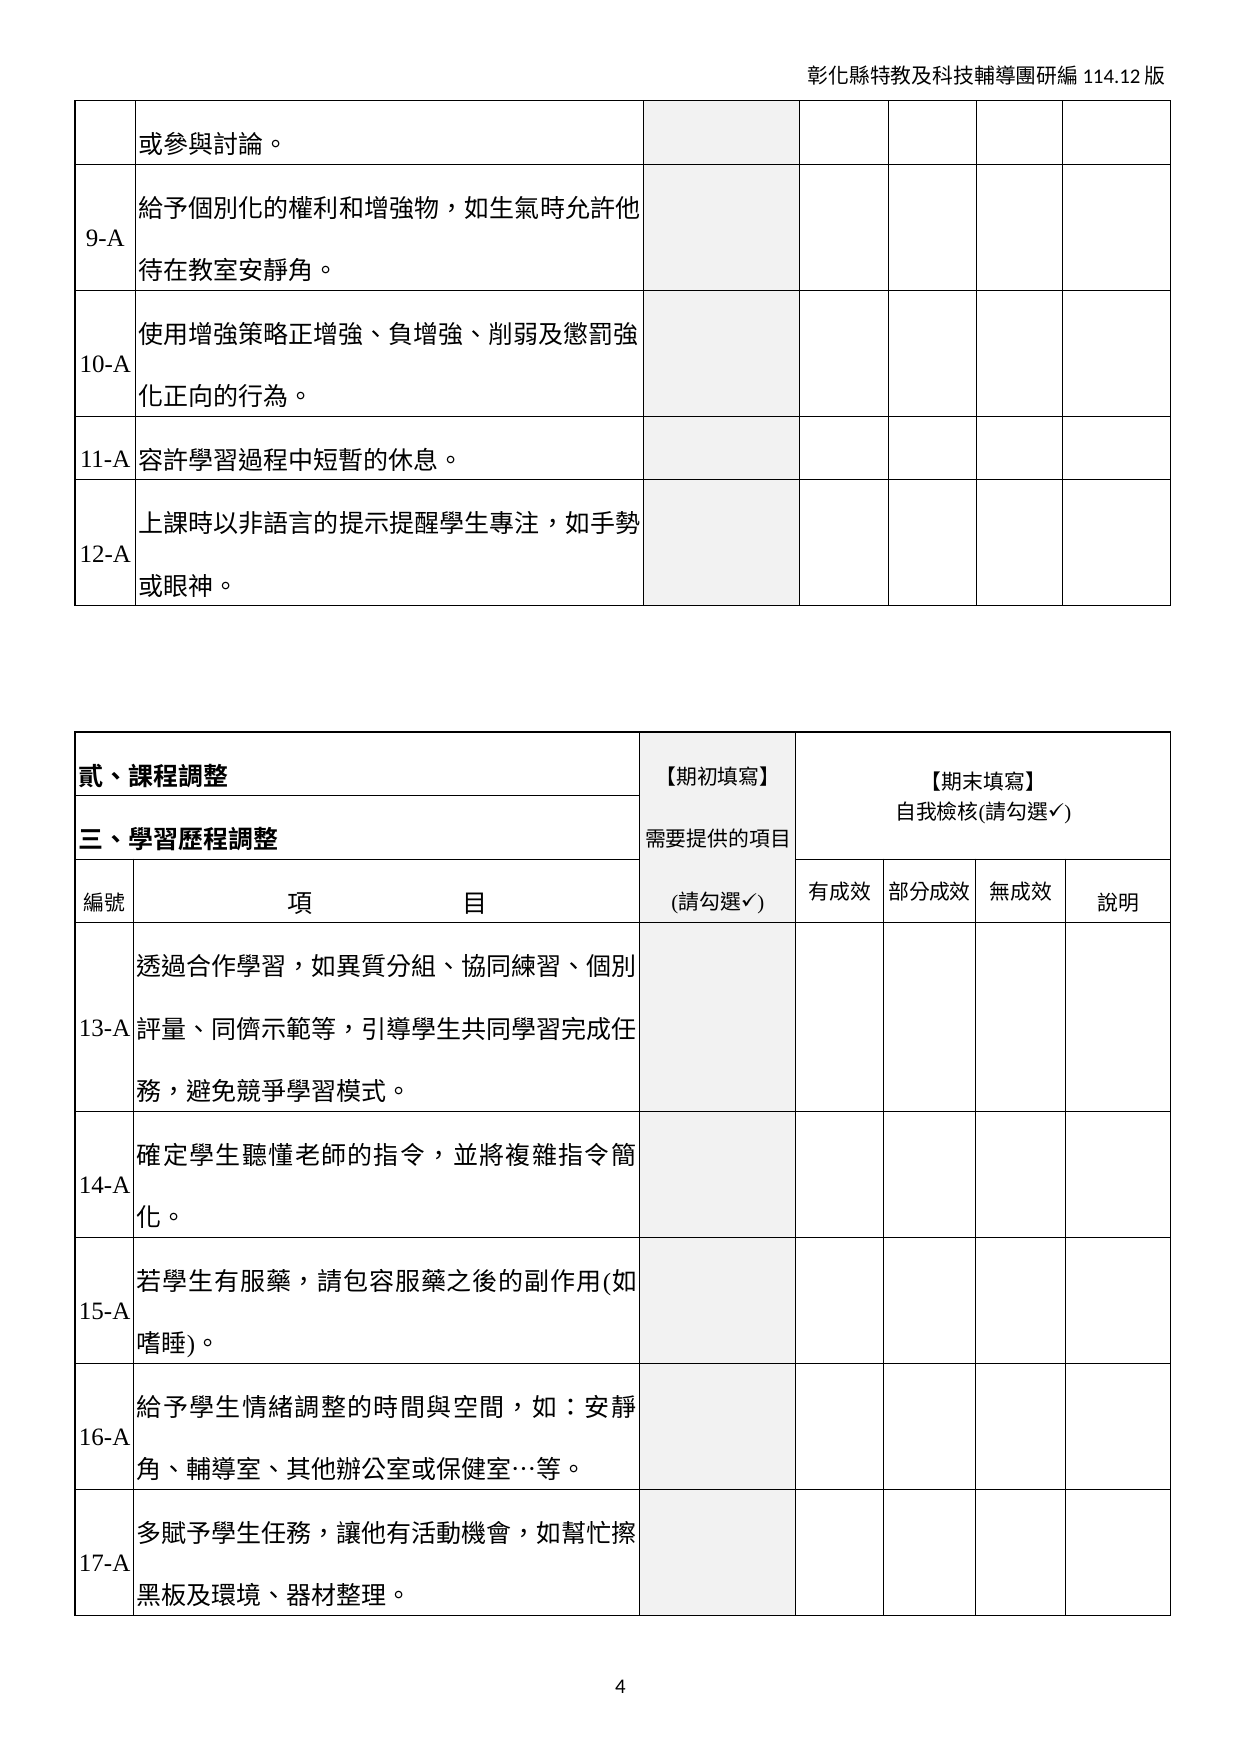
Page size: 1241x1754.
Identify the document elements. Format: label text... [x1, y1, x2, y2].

table_header 貳、課程調整 [76, 733, 639, 795]
table_cell [976, 1364, 1065, 1489]
table_cell 說明 [1066, 860, 1170, 922]
table_cell 透過合作學習，如異質分組、協同練習、個別評量、同儕示範等，引導學生共同學習完成任務，避免競爭學習模式。 [134, 923, 639, 1111]
table_cell [889, 291, 976, 416]
table_cell [1066, 1364, 1170, 1489]
table_cell 部分成效 [884, 860, 975, 922]
table_cell 多賦予學生任務，讓他有活動機會，如幫忙擦黑板及環境、器材整理。 [134, 1490, 639, 1615]
table_cell [640, 1490, 795, 1615]
table_cell [976, 923, 1065, 1111]
table_cell [889, 417, 976, 479]
table_cell 三、學習歷程調整 [76, 796, 639, 858]
table_cell [1063, 101, 1170, 164]
table_cell [977, 291, 1062, 416]
table_cell [884, 923, 975, 1111]
table_cell [644, 417, 799, 479]
table_cell [644, 480, 799, 605]
table_cell 或參與討論。 [136, 101, 643, 164]
table_cell [1066, 1238, 1170, 1363]
table_cell 給予個別化的權利和增強物，如生氣時允許他待在教室安靜角。 [136, 165, 643, 290]
table_cell [796, 1364, 883, 1489]
table_cell [1063, 291, 1170, 416]
table_cell [796, 1490, 883, 1615]
table_cell 12-A [76, 480, 135, 605]
table_cell 容許學習過程中短暫的休息。 [136, 417, 643, 479]
table_cell [976, 1490, 1065, 1615]
table_cell 無成效 [976, 860, 1065, 922]
table_cell [1066, 1490, 1170, 1615]
table_cell [796, 1238, 883, 1363]
table_cell [977, 417, 1062, 479]
table_cell [884, 1490, 975, 1615]
table_header 【期初填寫】 需要提供的項目 (請勾選) [640, 733, 795, 922]
table_cell [889, 480, 976, 605]
table_cell [884, 1238, 975, 1363]
table_cell [800, 165, 888, 290]
table_cell [76, 101, 135, 164]
table_cell [1063, 480, 1170, 605]
table_cell [644, 291, 799, 416]
table_cell 13-A [76, 923, 133, 1111]
table_cell [800, 480, 888, 605]
table_cell [640, 923, 795, 1111]
table_cell 11-A [76, 417, 135, 479]
table_cell [1066, 923, 1170, 1111]
table_cell [889, 165, 976, 290]
table_cell 項 目 [134, 860, 639, 922]
table_cell 確定學生聽懂老師的指令，並將複雜指令簡化。 [134, 1112, 639, 1237]
table_cell [977, 480, 1062, 605]
table_cell [977, 101, 1062, 164]
table_cell 17-A [76, 1490, 133, 1615]
table_cell 給予學生情緒調整的時間與空間，如：安靜角、輔導室、其他辦公室或保健室…等。 [134, 1364, 639, 1489]
table_cell 有成效 [796, 860, 883, 922]
table_cell [640, 1238, 795, 1363]
table_cell [644, 165, 799, 290]
table_cell 14-A [76, 1112, 133, 1237]
table_cell [976, 1238, 1065, 1363]
table_cell [889, 101, 976, 164]
table_cell [884, 1364, 975, 1489]
table_cell [640, 1112, 795, 1237]
table_cell 9-A [76, 165, 135, 290]
table_cell [640, 1364, 795, 1489]
table_cell [884, 1112, 975, 1237]
table_cell [800, 291, 888, 416]
table_cell [796, 923, 883, 1111]
table_cell 10-A [76, 291, 135, 416]
table_cell 編號 [76, 860, 133, 922]
table_cell 16-A [76, 1364, 133, 1489]
table_cell [977, 165, 1062, 290]
table_cell [976, 1112, 1065, 1237]
table_cell 上課時以非語言的提示提醒學生專注，如手勢或眼神。 [136, 480, 643, 605]
table_cell [796, 1112, 883, 1237]
table_header 【期末填寫】 自我檢核(請勾選) [796, 733, 1170, 858]
table_cell [1063, 165, 1170, 290]
table_cell [1063, 417, 1170, 479]
table_cell 若學生有服藥，請包容服藥之後的副作用(如嗜睡)。 [134, 1238, 639, 1363]
table_cell [1066, 1112, 1170, 1237]
table_cell [800, 101, 888, 164]
table_cell [644, 101, 799, 164]
table_cell 15-A [76, 1238, 133, 1363]
table_cell 使用增強策略正增強、負增強、削弱及懲罰強化正向的行為。 [136, 291, 643, 416]
table_cell [800, 417, 888, 479]
